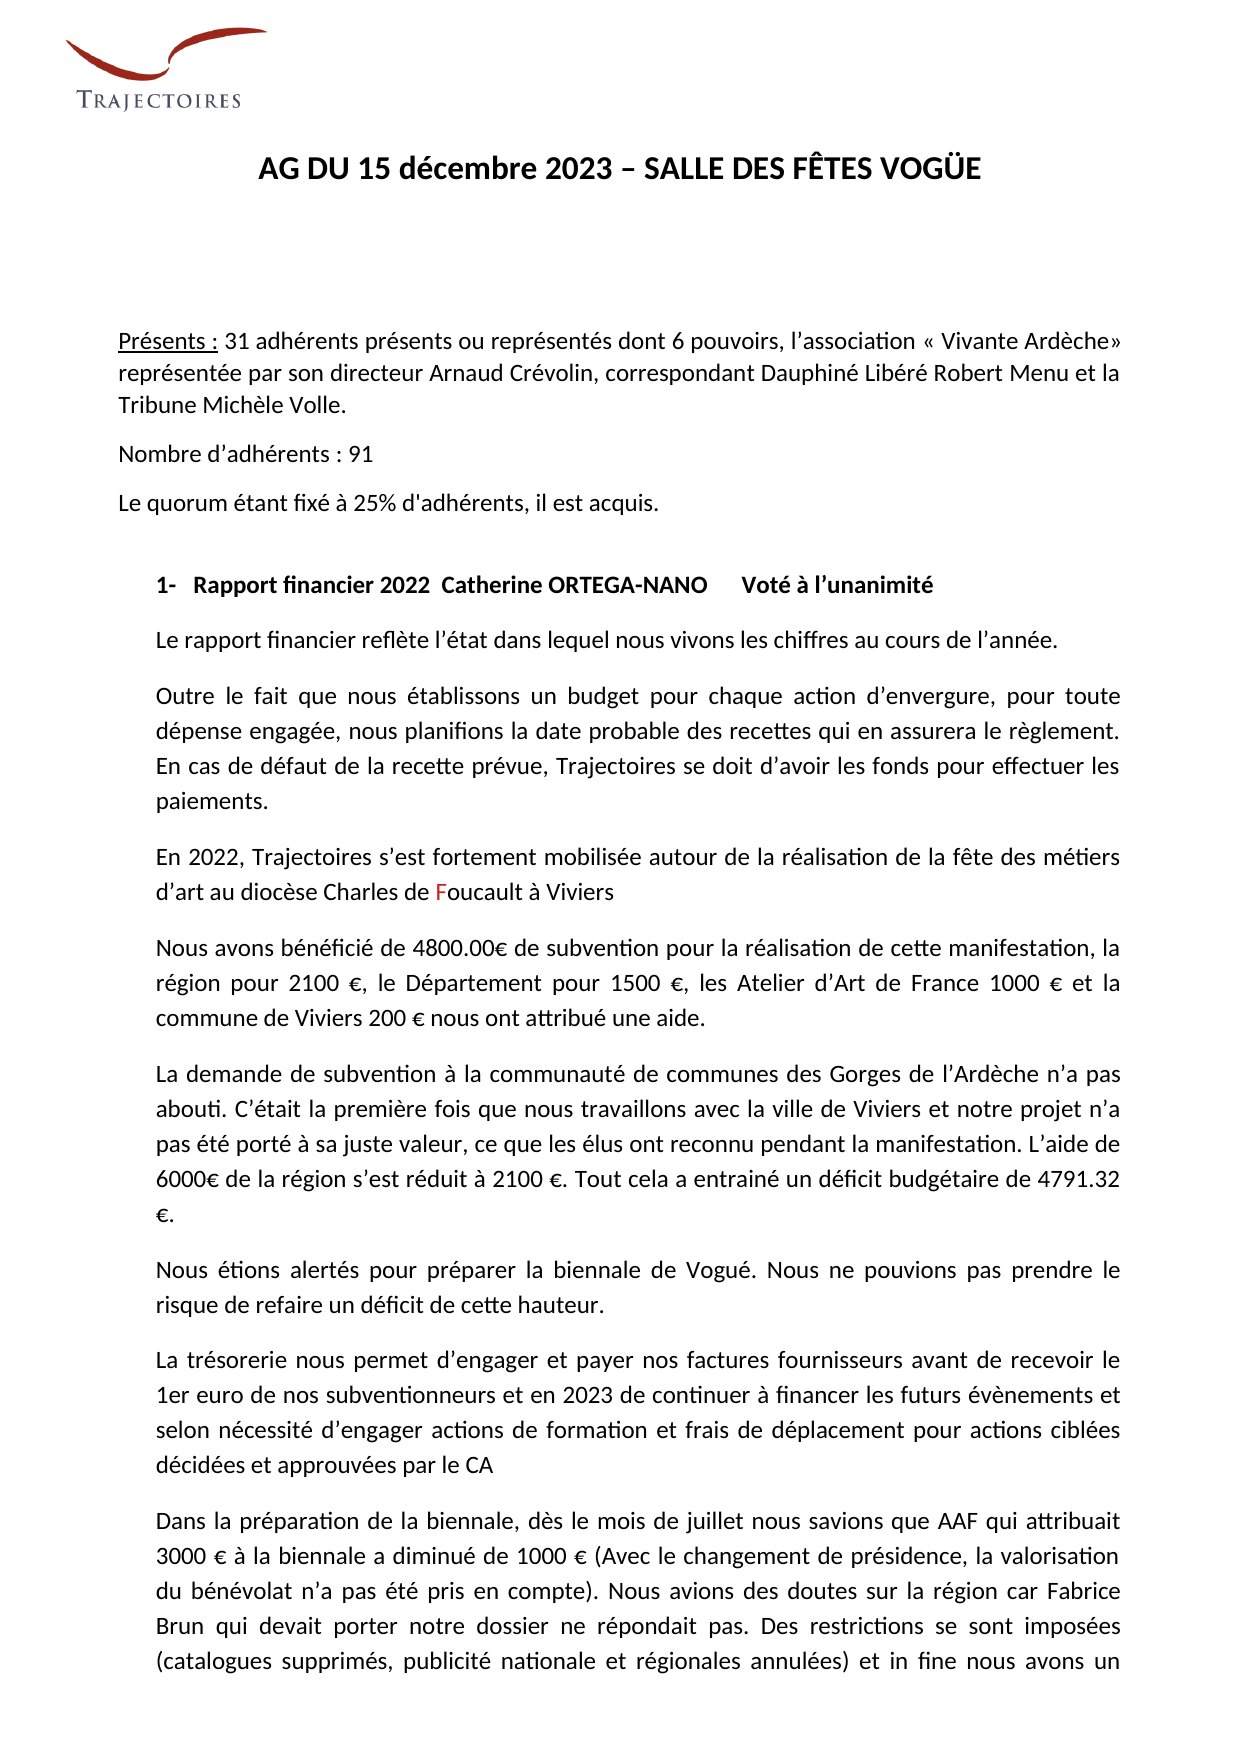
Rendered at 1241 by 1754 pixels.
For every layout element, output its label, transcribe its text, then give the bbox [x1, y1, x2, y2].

text Le rapport financier reflète l’état dans lequel nous vivons les chiffres au cours de l’année. [156, 624, 1122, 655]
text Nous avons bénéficié de 4800.00€ de subvention pour la réalisation de cette manifestation, la région pour 2100 €, le Département pour 1500 €, les Atelier d’Art de France 1000 € et la commune de Viviers 200 € nous ont attribué une aide. [156, 932, 1122, 1033]
text Présents : 31 adhérents présents ou représentés dont 6 pouvoirs, l’association « Vivante Ardèche» représentée par son directeur Arnaud Crévolin, correspondant Dauphiné Libéré Robert Menu et la Tribune Michèle Volle. [118, 325, 1122, 420]
text La demande de subvention à la communauté de communes des Gorges de l’Ardèche n’a pas abouti. C’était la première fois que nous travaillons avec la ville de Viviers et notre projet n’a pas été porté à sa juste valeur, ce que les élus ont reconnu pendant la manifestation. L’aide de 6000€ de la région s’est réduit à 2100 €. Tout cela a entrainé un déficit budgétaire de 4791.32 €. [156, 1058, 1122, 1228]
text AG DU 15 décembre 2023 – SALLE DES FÊTES VOGÜE [118, 147, 1122, 188]
text En 2022, Trajectoires s’est fortement mobilisée autour de la réalisation de la fête des métiers d’art au diocèse Charles de Foucault à Viviers [156, 841, 1122, 907]
text Nombre d’adhérents : 91 [118, 438, 1122, 469]
list Rapport financier 2022 Catherine ORTEGA-NANO Voté à l’unanimité [156, 569, 1122, 599]
picture [63, 25, 270, 115]
text Dans la préparation de la biennale, dès le mois de juillet nous savions que AAF qui attribuait 3000 € à la biennale a diminué de 1000 € (Avec le changement de présidence, la valorisation du bénévolat n’a pas été pris en compte). Nous avions des doutes sur la région car Fabrice Brun qui devait porter notre dossier ne répondait pas. Des restrictions se sont imposées (catalogues supprimés, publicité nationale et régionales annulées) et in fine nous avons un [156, 1505, 1122, 1676]
text Le quorum étant fixé à 25% d'adhérents, il est acquis. [118, 487, 1122, 550]
text Nous étions alertés pour préparer la biennale de Vogué. Nous ne pouvions pas prendre le risque de refaire un déficit de cette hauteur. [156, 1254, 1122, 1319]
text La trésorerie nous permet d’engager et payer nos factures fournisseurs avant de recevoir le 1er euro de nos subventionneurs et en 2023 de continuer à financer les futurs évènements et selon nécessité d’engager actions de formation et frais de déplacement pour actions ciblées décidées et approuvées par le CA [156, 1344, 1122, 1480]
text Outre le fait que nous établissons un budget pour chaque action d’envergure, pour toute dépense engagée, nous planifions la date probable des recettes qui en assurera le règlement. En cas de défaut de la recette prévue, Trajectoires se doit d’avoir les fonds pour effectuer les paiements. [156, 680, 1122, 816]
